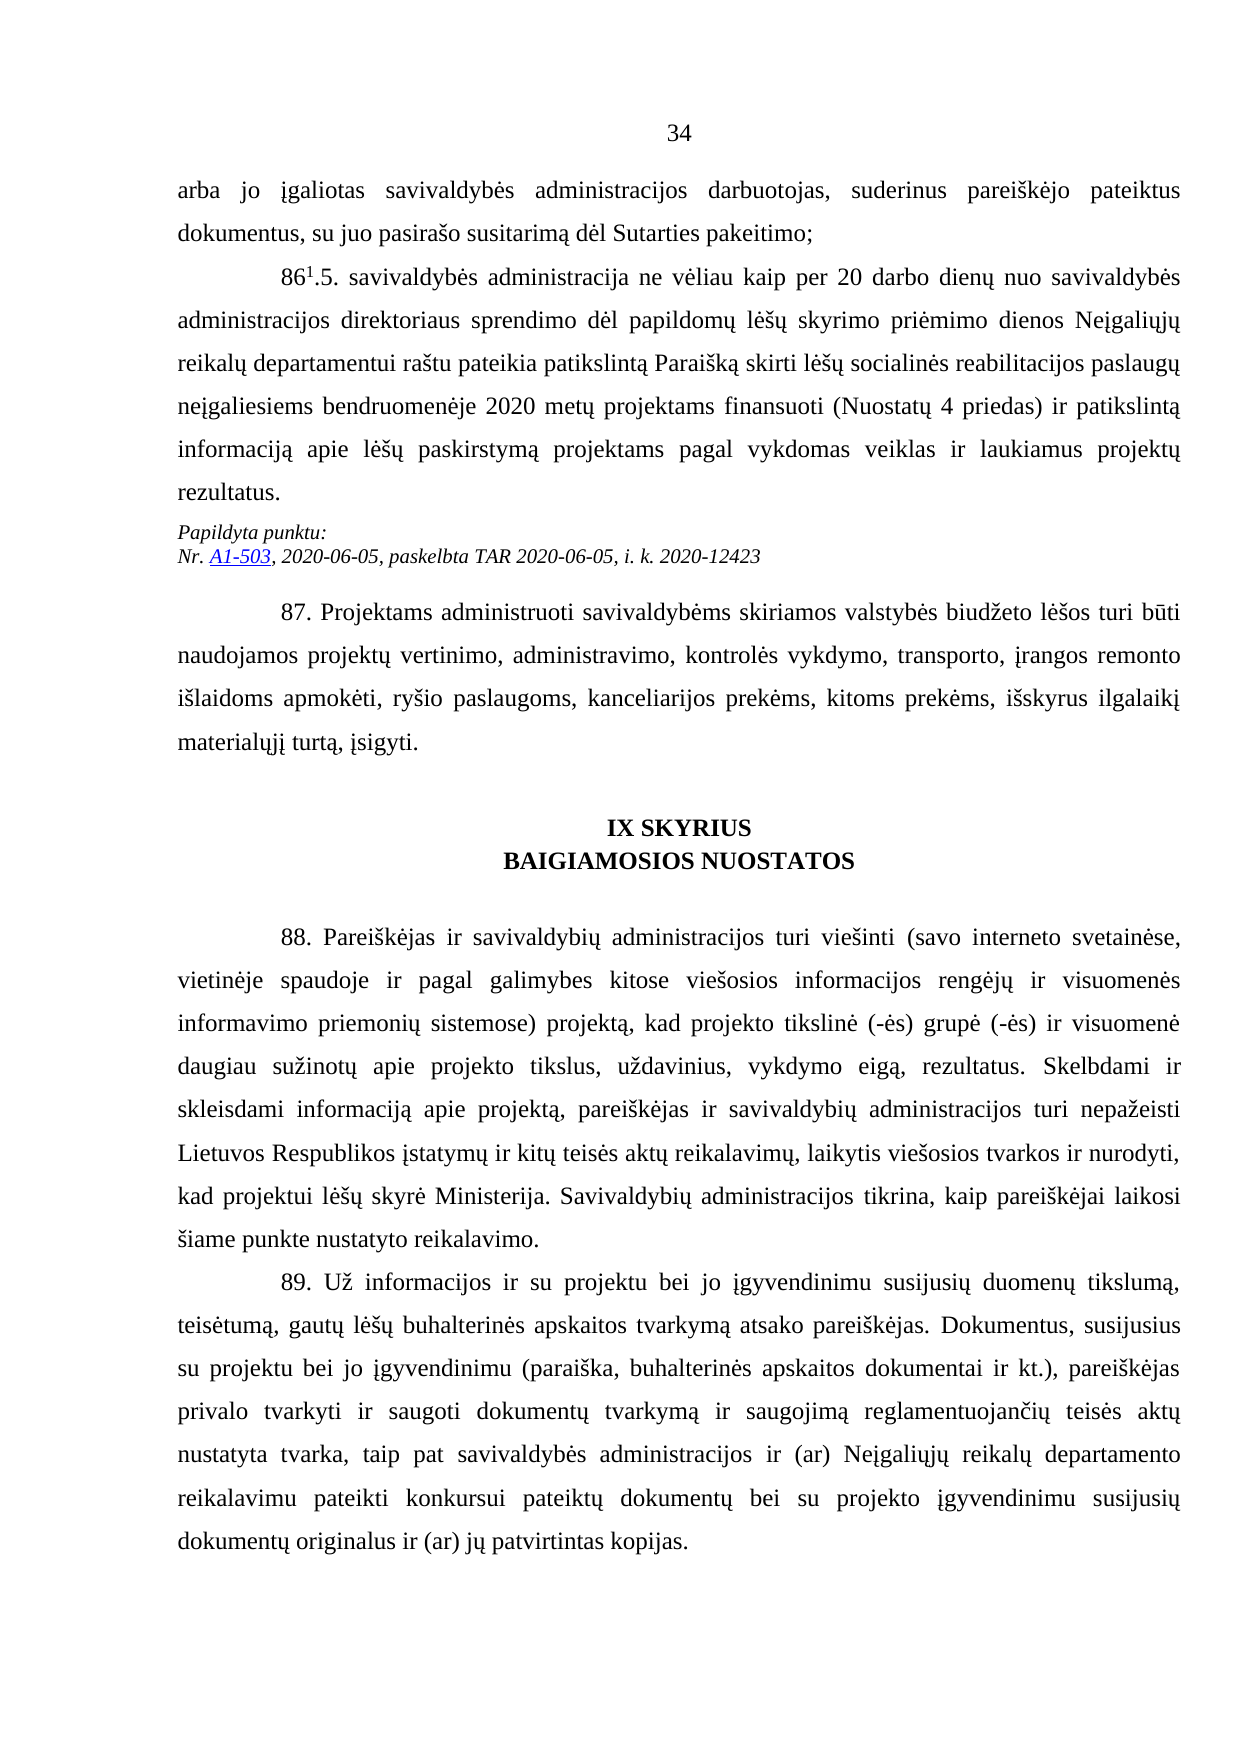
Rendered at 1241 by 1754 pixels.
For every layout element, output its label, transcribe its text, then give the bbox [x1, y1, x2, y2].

text 861.5. savivaldybės administracija ne vėliau kaip per 20 darbo dienų nuo savivaldybės administracijos direktoriaus sprendimo dėl papildomų lėšų skyrimo priėmimo dienos Neįgaliųjų reikalų departamentui raštu pateikia patikslintą Paraišką skirti lėšų socialinės reabilitacijos paslaugų neįgaliesiems bendruomenėje 2020 metų projektams finansuoti (Nuostatų 4 priedas) ir patikslintą informaciją apie lėšų paskirstymą projektams pagal vykdomas veiklas ir laukiamus projektų rezultatus. [177, 262, 1181, 506]
text arba jo įgaliotas savivaldybės administracijos darbuotojas, suderinus pareiškėjo pateiktus dokumentus, su juo pasirašo susitarimą dėl Sutarties pakeitimo; [177, 175, 1181, 247]
text 87. Projektams administruoti savivaldybėms skiriamos valstybės biudžeto lėšos turi būti naudojamos projektų vertinimo, administravimo, kontrolės vykdymo, transporto, įrangos remonto išlaidoms apmokėti, ryšio paslaugoms, kanceliarijos prekėms, kitoms prekėms, išskyrus ilgalaikį materialųjį turtą, įsigyti. [177, 597, 1181, 755]
text Nr. A1-503, 2020-06-05, paskelbta TAR 2020-06-05, i. k. 2020-12423 [177, 544, 1181, 568]
text Papildyta punktu: [177, 520, 1181, 544]
text IX SKYRIUS [177, 813, 1181, 842]
text 89. Už informacijos ir su projektu bei jo įgyvendinimu susijusių duomenų tikslumą, teisėtumą, gautų lėšų buhalterinės apskaitos tvarkymą atsako pareiškėjas. Dokumentus, susijusius su projektu bei jo įgyvendinimu (paraiška, buhalterinės apskaitos dokumentai ir kt.), pareiškėjas privalo tvarkyti ir saugoti dokumentų tvarkymą ir saugojimą reglamentuojančių teisės aktų nustatyta tvarka, taip pat savivaldybės administracijos ir (ar) Neįgaliųjų reikalų departamento reikalavimu pateikti konkursui pateiktų dokumentų bei su projekto įgyvendinimu susijusių dokumentų originalus ir (ar) jų patvirtintas kopijas. [177, 1267, 1181, 1554]
text 88. Pareiškėjas ir savivaldybių administracijos turi viešinti (savo interneto svetainėse, vietinėje spaudoje ir pagal galimybes kitose viešosios informacijos rengėjų ir visuomenės informavimo priemonių sistemose) projektą, kad projekto tikslinė (-ės) grupė (-ės) ir visuomenė daugiau sužinotų apie projekto tikslus, uždavinius, vykdymo eigą, rezultatus. Skelbdami ir skleisdami informaciją apie projektą, pareiškėjas ir savivaldybių administracijos turi nepažeisti Lietuvos Respublikos įstatymų ir kitų teisės aktų reikalavimų, laikytis viešosios tvarkos ir nurodyti, kad projektui lėšų skyrė Ministerija. Savivaldybių administracijos tikrina, kaip pareiškėjai laikosi šiame punkte nustatyto reikalavimo. [177, 922, 1181, 1253]
text baigiamosios nuostatos [177, 846, 1181, 874]
